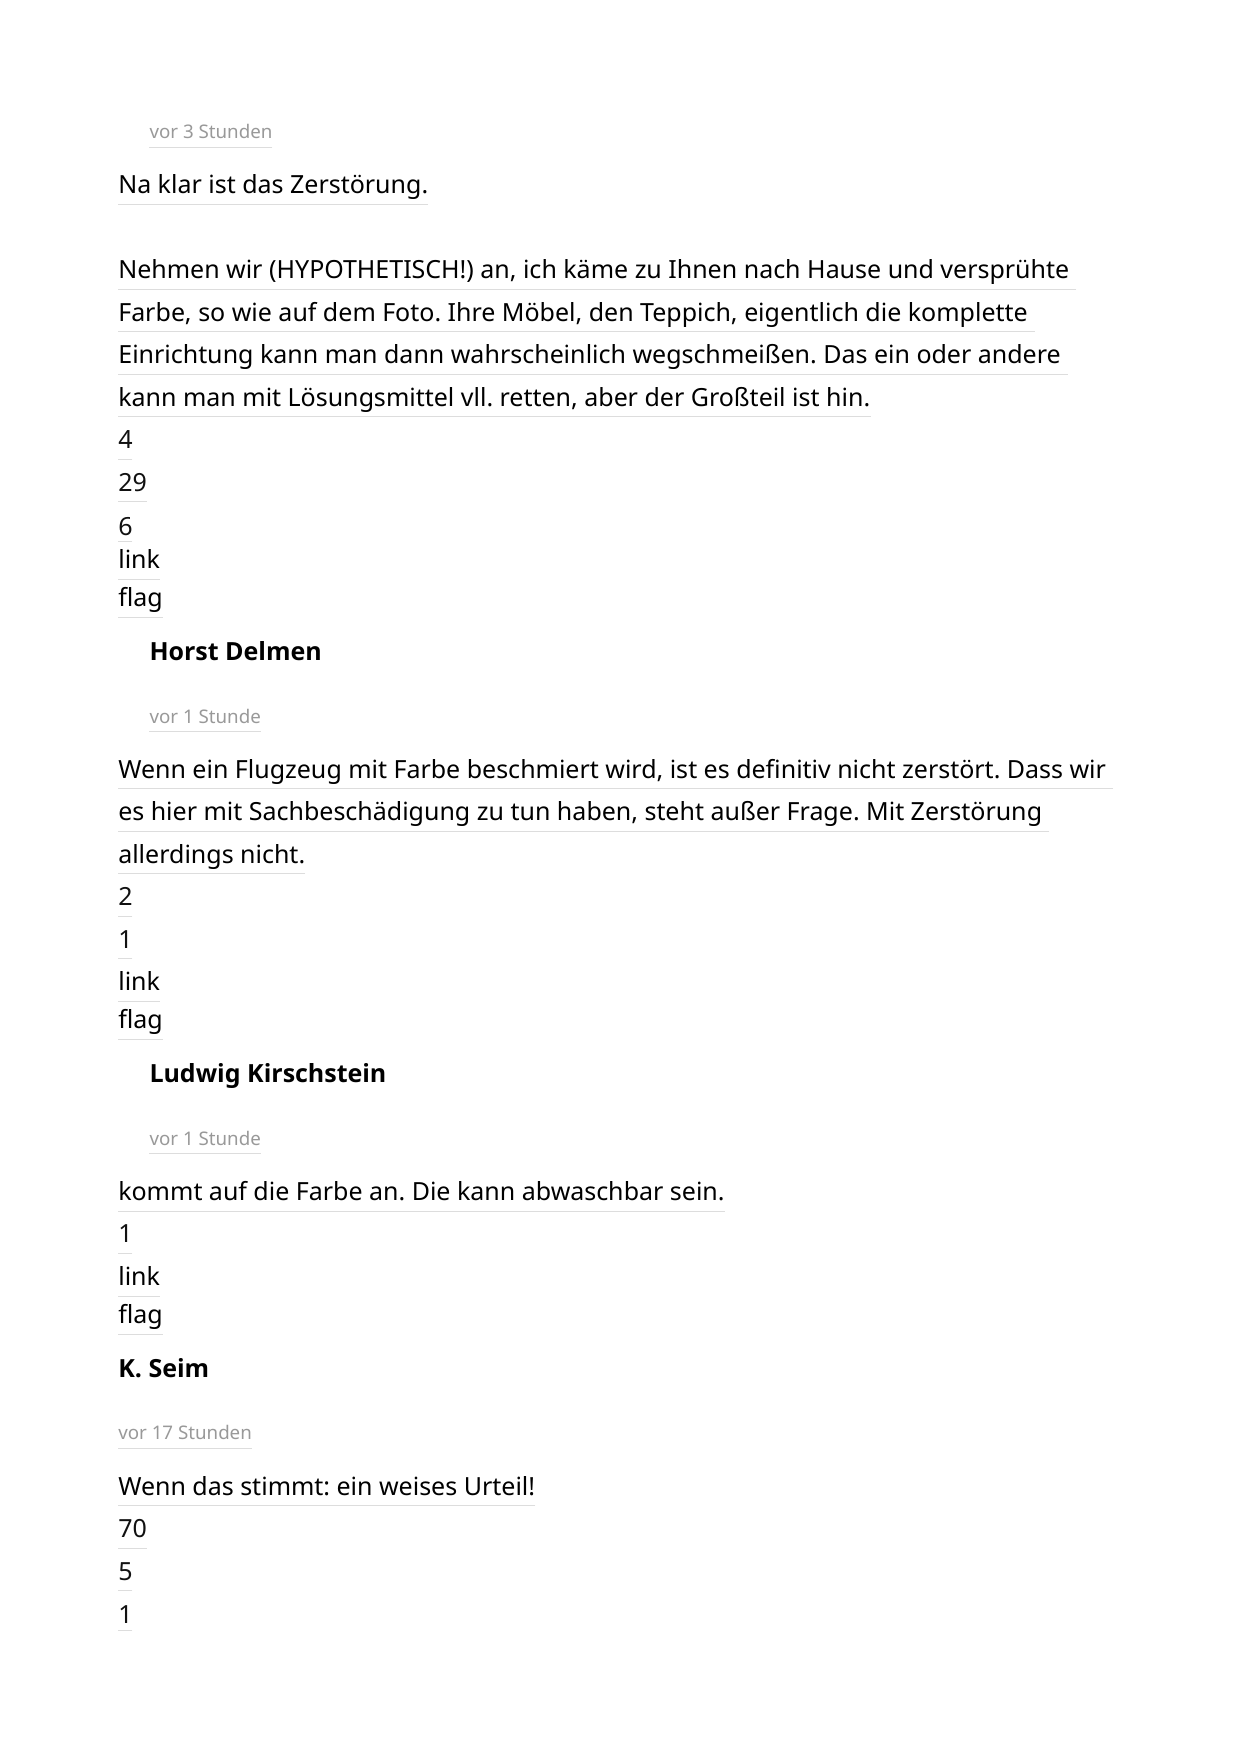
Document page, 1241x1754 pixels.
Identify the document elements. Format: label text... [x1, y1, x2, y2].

text Wenn ein Flugzeug mit Farbe beschmiert wird, ist es definitiv nicht zerstört. Dass wir es hier mit Sachbeschädigung zu tun haben, steht außer Frage. Mit Zerstörung allerdings nicht. [118, 752, 1122, 874]
text vor 3 Stunden [149, 118, 1117, 148]
text flag [118, 1002, 1122, 1040]
text 6 [118, 507, 1122, 542]
text 1 [118, 1596, 1122, 1631]
text flag [118, 1297, 1122, 1335]
text 70 [118, 1511, 1122, 1549]
text vor 1 Stunde [149, 1125, 1117, 1154]
text link [118, 542, 1122, 580]
text 5 [118, 1553, 1122, 1591]
text 29 [118, 464, 1122, 502]
text Ludwig Kirschstein [149, 1056, 1122, 1090]
text link [118, 964, 1122, 1002]
text Na klar ist das Zerstörung. Nehmen wir (HYPOTHETISCH!) an, ich käme zu Ihnen nach Hause und versprühte Farbe, so wie auf dem Foto. Ihre Möbel, den Teppich, eigentlich die komplette Einrichtung kann man dann wahrscheinlich wegschmeißen. Das ein oder andere kann man mit Lösungsmittel vll. retten, aber der Großteil ist hin. [118, 167, 1122, 417]
text kommt auf die Farbe an. Die kann abwaschbar sein. [118, 1174, 1122, 1212]
text K. Seim [118, 1350, 1122, 1384]
text 4 [118, 422, 1122, 460]
text vor 17 Stunden [118, 1420, 1117, 1449]
text vor 1 Stunde [149, 703, 1117, 732]
text 1 [118, 1216, 1122, 1254]
text 2 [118, 879, 1122, 917]
text link [118, 1259, 1122, 1297]
text flag [118, 580, 1122, 618]
text Horst Delmen [149, 634, 1122, 668]
text Wenn das stimmt: ein weises Urteil! [118, 1468, 1122, 1506]
text 1 [118, 922, 1122, 959]
